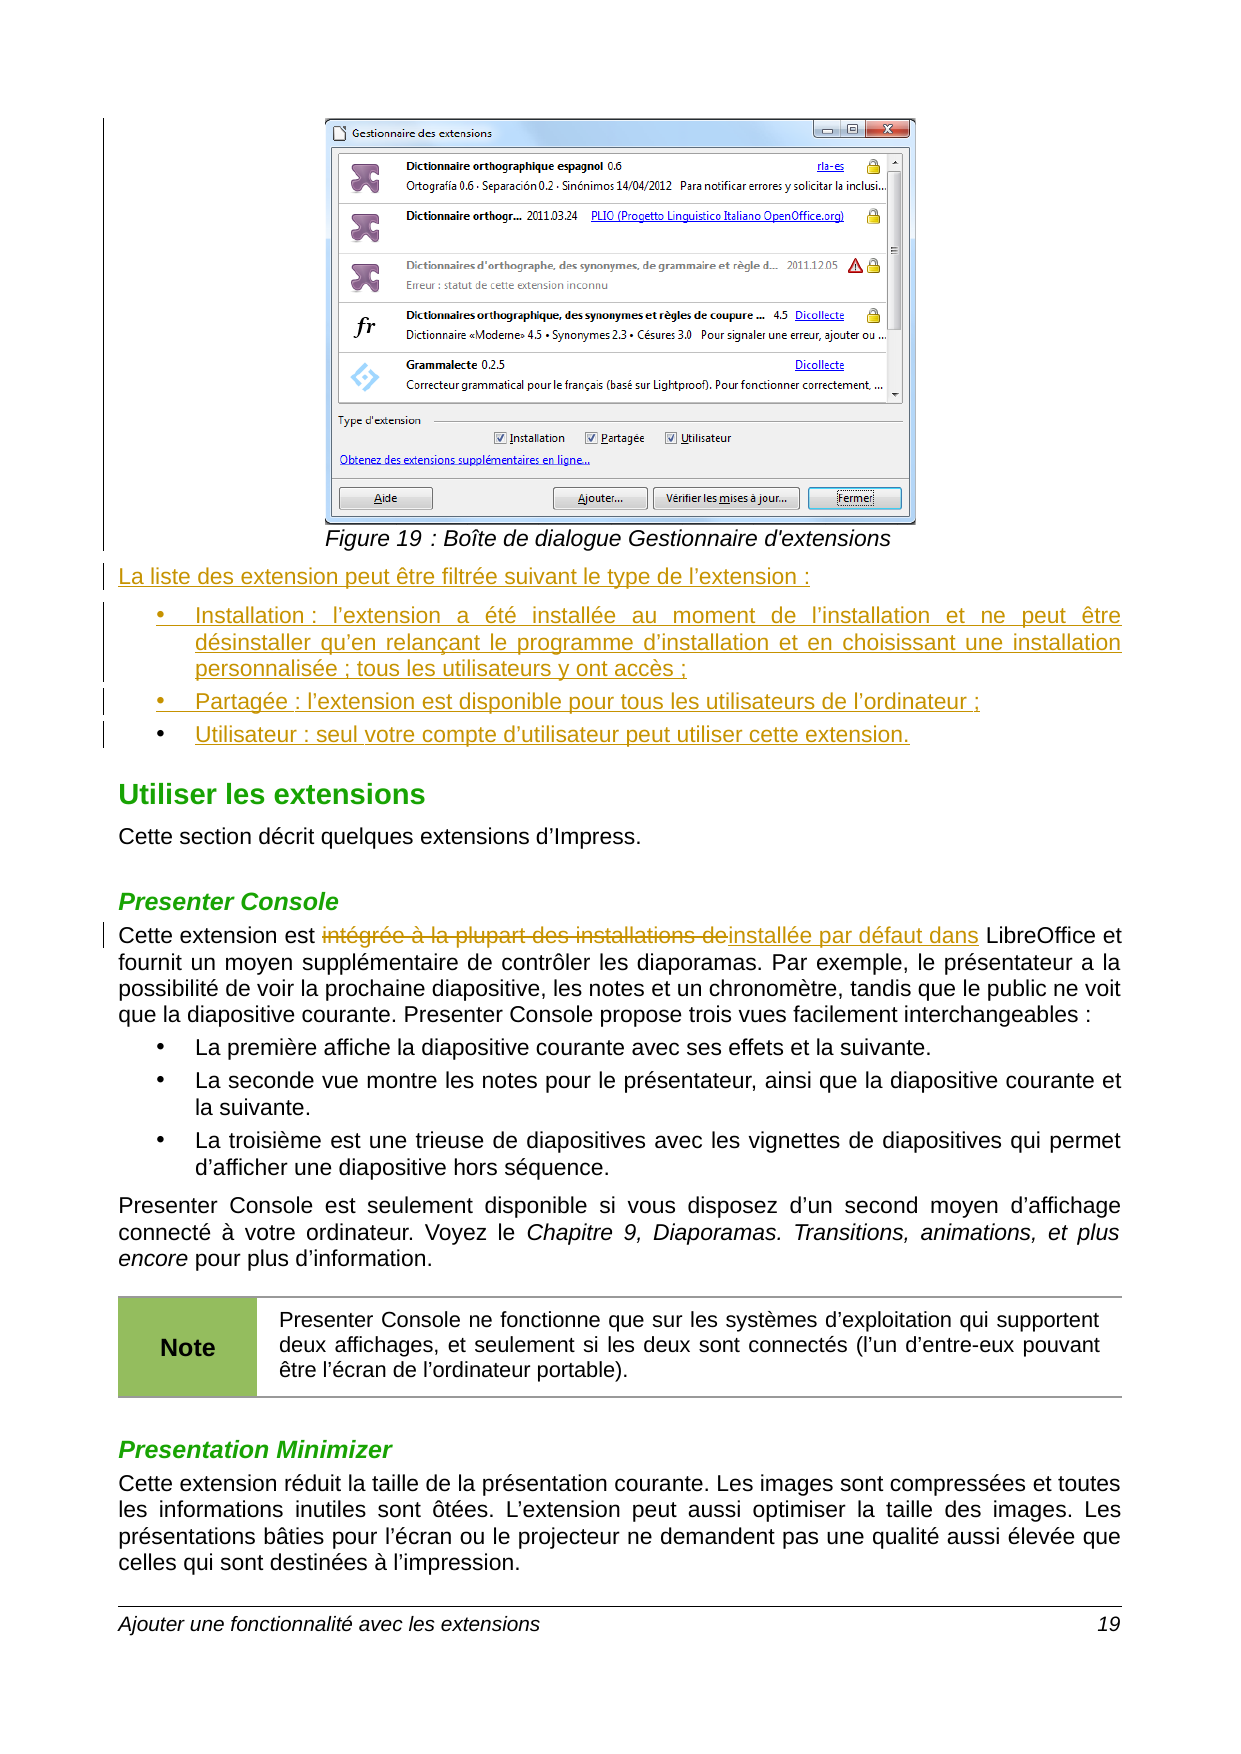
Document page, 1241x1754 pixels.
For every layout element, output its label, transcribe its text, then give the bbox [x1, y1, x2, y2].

table_header Note [118, 1298, 257, 1396]
text Cette extension réduit la taille de la présentation courante. Les images sont compressées et toutes les informations inutiles sont ôtées. L’extension peut aussi optimiser la taille des images. Les présentations bâties pour l’écran ou le projecteur ne demandent pas une qualité aussi élevée que celles qui sont destinées à l’impression. [118, 1470, 1122, 1576]
subtitle Utiliser les extensions [118, 777, 1122, 811]
list Partagée : l’extension est disponible pour tous les utilisateurs de l’ordinateur ; [156, 688, 1122, 715]
list Utilisateur : seul votre compte d’utilisateur peut utiliser cette extension. [156, 721, 1122, 748]
text Cette section décrit quelques extensions d’Impress. [118, 823, 1122, 849]
subtitle Presenter Console [118, 887, 1122, 916]
list Figure 19 : Boîte de dialogue Gestionnaire d'extensions [325, 525, 915, 551]
list La troisième est une trieuse de diapositives avec les vignettes de diapositives qui permet d’afficher une diapositive hors séquence. [156, 1127, 1122, 1180]
picture [325, 118, 916, 525]
list Installation : l’extension a été installée au moment de l’installation et ne peut être [156, 602, 1122, 625]
list La première affiche la diapositive courante avec ses effets et la suivante. [156, 1034, 1122, 1061]
text Presenter Console est seulement disponible si vous disposez d’un second moyen d’affichage connecté à votre ordinateur. Voyez le Chapitre 9, Diaporamas. Transitions, animations, et plus encore pour plus d’information. [118, 1192, 1122, 1271]
list désinstaller qu’en relançant le programme d’installation et en choisissant une installation personnalisée ; tous les utilisateurs y ont accès ; [156, 626, 1122, 682]
table_header Presenter Console ne fonctionne que sur les systèmes d’exploitation qui supportent deux affichages, et seulement si les deux sont connectés (l’un d’entre-eux pouvant être l’écran de l’ordinateur portable). [258, 1298, 1122, 1396]
list La liste des extension peut être filtrée suivant le type de l’extension : [118, 563, 1122, 590]
subtitle Presentation Minimizer [118, 1435, 1122, 1464]
list Cette extension est installée par défaut dans LibreOffice et fournit un moyen supplémentaire de contrôler les diaporamas. Par exemple, le présentateur a la possibilité de voir la prochaine diapositive, les notes et un chronomètre, tandis que le public ne voit que la diapositive courante. Presenter Console propose trois vues facilement interchangeables : [118, 922, 1122, 1027]
list La seconde vue montre les notes pour le présentateur, ainsi que la diapositive courante et la suivante. [156, 1067, 1122, 1120]
